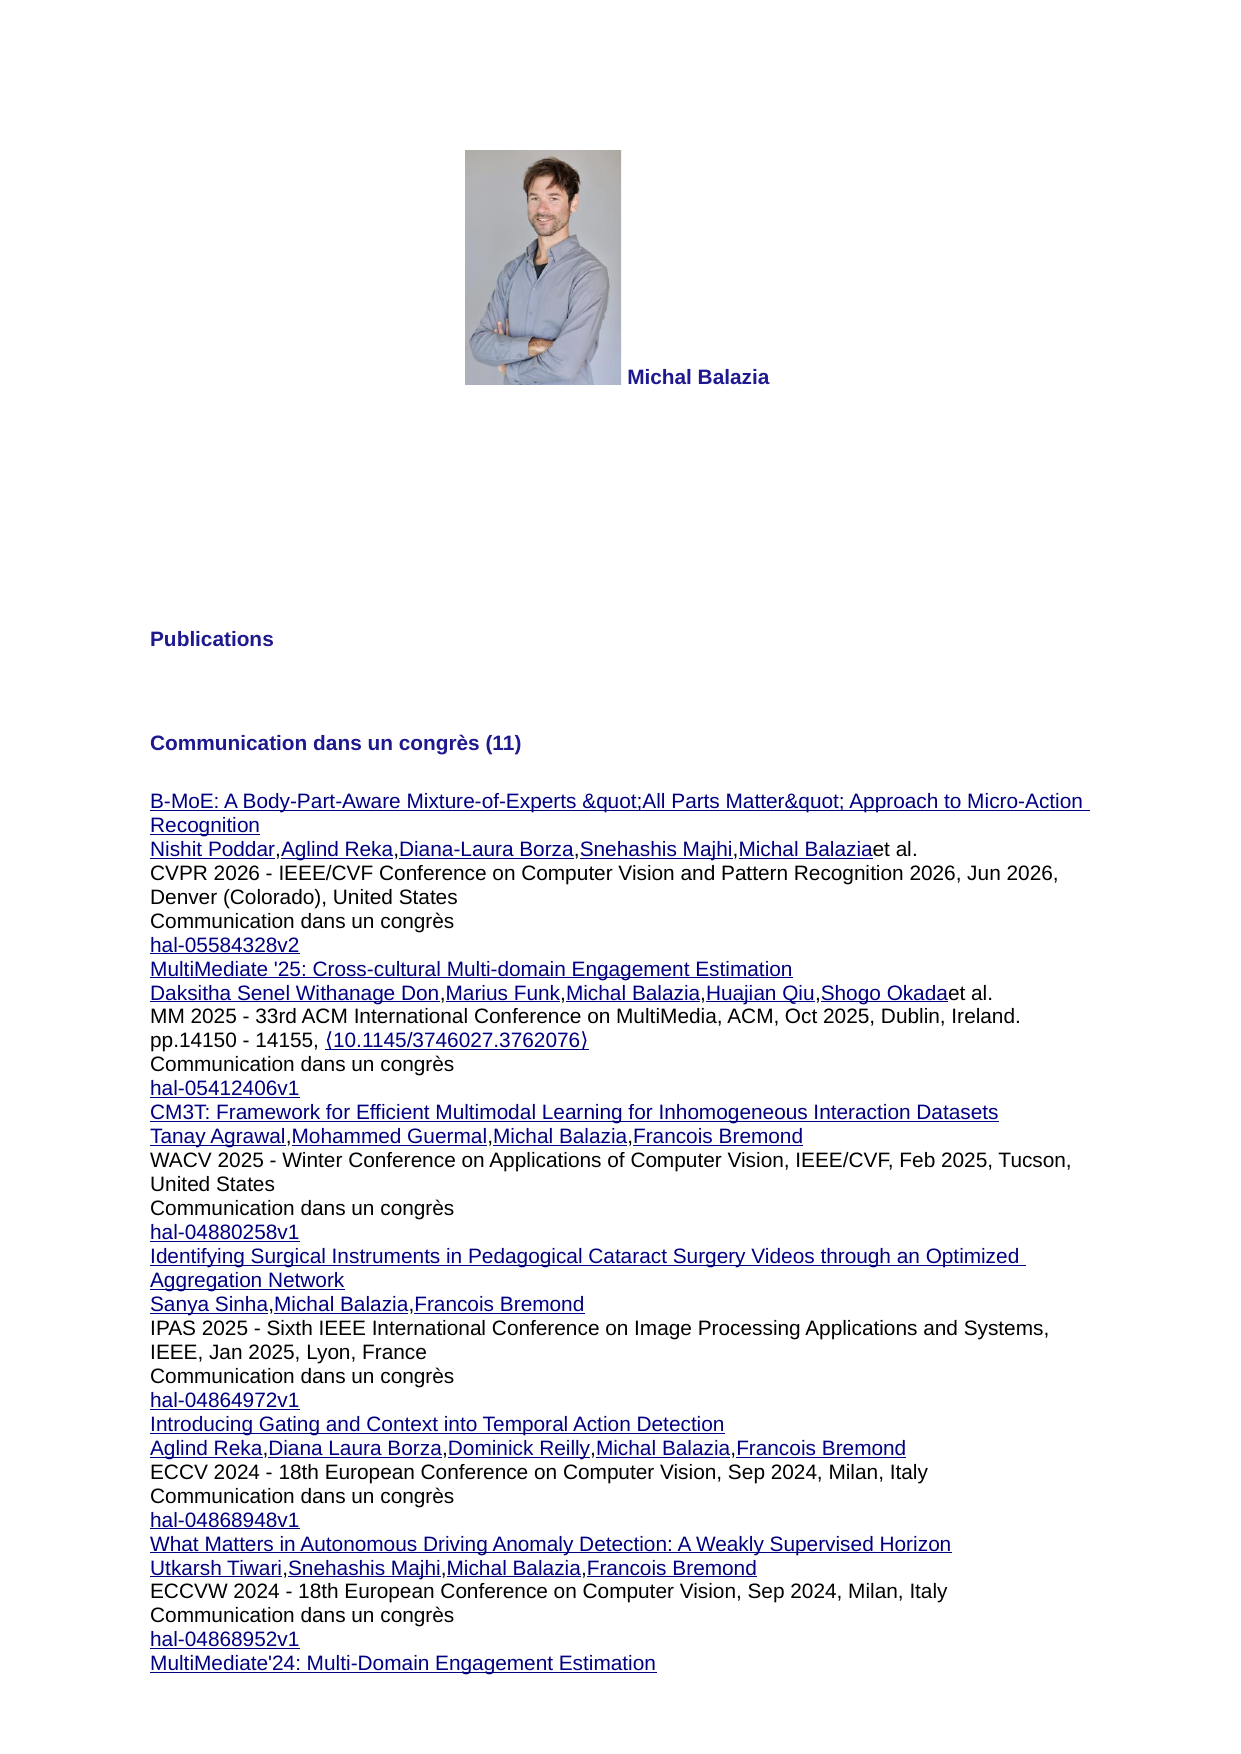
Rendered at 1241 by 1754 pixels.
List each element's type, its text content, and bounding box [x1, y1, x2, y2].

subtitle Michal Balazia [150, 150, 1090, 389]
table_cell What Matters in Autonomous Driving Anomaly Detection: A Weakly Supervised Horizon Utkarsh Tiwari,Snehashis Majhi,Michal Balazia,Francois Bremond ECCVW 2024 - 18th European Conference on Computer Vision, Sep 2024, Milan, Italy Communication dans un congrès hal-04868952v1 [150, 1531, 1090, 1651]
table_cell Identifying Surgical Instruments in Pedagogical Cataract Surgery Videos through an Optimized Aggregation Network Sanya Sinha,Michal Balazia,Francois Bremond IPAS 2025 - Sixth IEEE International Conference on Image Processing Applications and Systems, IEEE, Jan 2025, Lyon, France Communication dans un congrès hal-04864972v1 [150, 1244, 1090, 1412]
table_cell MultiMediate '25: Cross-cultural Multi-domain Engagement Estimation Daksitha Senel Withanage Don,Marius Funk,Michal Balazia,Huajian Qiu,Shogo Okadaet al. MM 2025 - 33rd ACM International Conference on MultiMedia, ACM, Oct 2025, Dublin, Ireland. pp.14150 - 14155, ⟨10.1145/3746027.3762076⟩ Communication dans un congrès hal-05412406v1 [150, 956, 1090, 1100]
table_header B-MoE: A Body-Part-Aware Mixture-of-Experts &quot;All Parts Matter&quot; Approach to Micro-Action [150, 789, 1090, 810]
picture [465, 150, 622, 385]
table_header Recognition Nishit Poddar,Aglind Reka,Diana-Laura Borza,Snehashis Majhi,Michal Balaziaet al. CVPR 2026 - IEEE/CVF Conference on Computer Vision and Pattern Recognition 2026, Jun 2026, Denver (Colorado), United States Communication dans un congrès hal-05584328v2 [150, 811, 1090, 956]
subtitle Publications [150, 627, 1090, 651]
table_cell CM3T: Framework for Efficient Multimodal Learning for Inhomogeneous Interaction Datasets Tanay Agrawal,Mohammed Guermal,Michal Balazia,Francois Bremond WACV 2025 - Winter Conference on Applications of Computer Vision, IEEE/CVF, Feb 2025, Tucson, United States Communication dans un congrès hal-04880258v1 [150, 1100, 1090, 1244]
table_cell Introducing Gating and Context into Temporal Action Detection Aglind Reka,Diana Laura Borza,Dominick Reilly,Michal Balazia,Francois Bremond ECCV 2024 - 18th European Conference on Computer Vision, Sep 2024, Milan, Italy Communication dans un congrès hal-04868948v1 [150, 1412, 1090, 1531]
table_cell MultiMediate'24: Multi-Domain Engagement Estimation [150, 1651, 1090, 1675]
subtitle Communication dans un congrès (11) [150, 730, 1090, 754]
